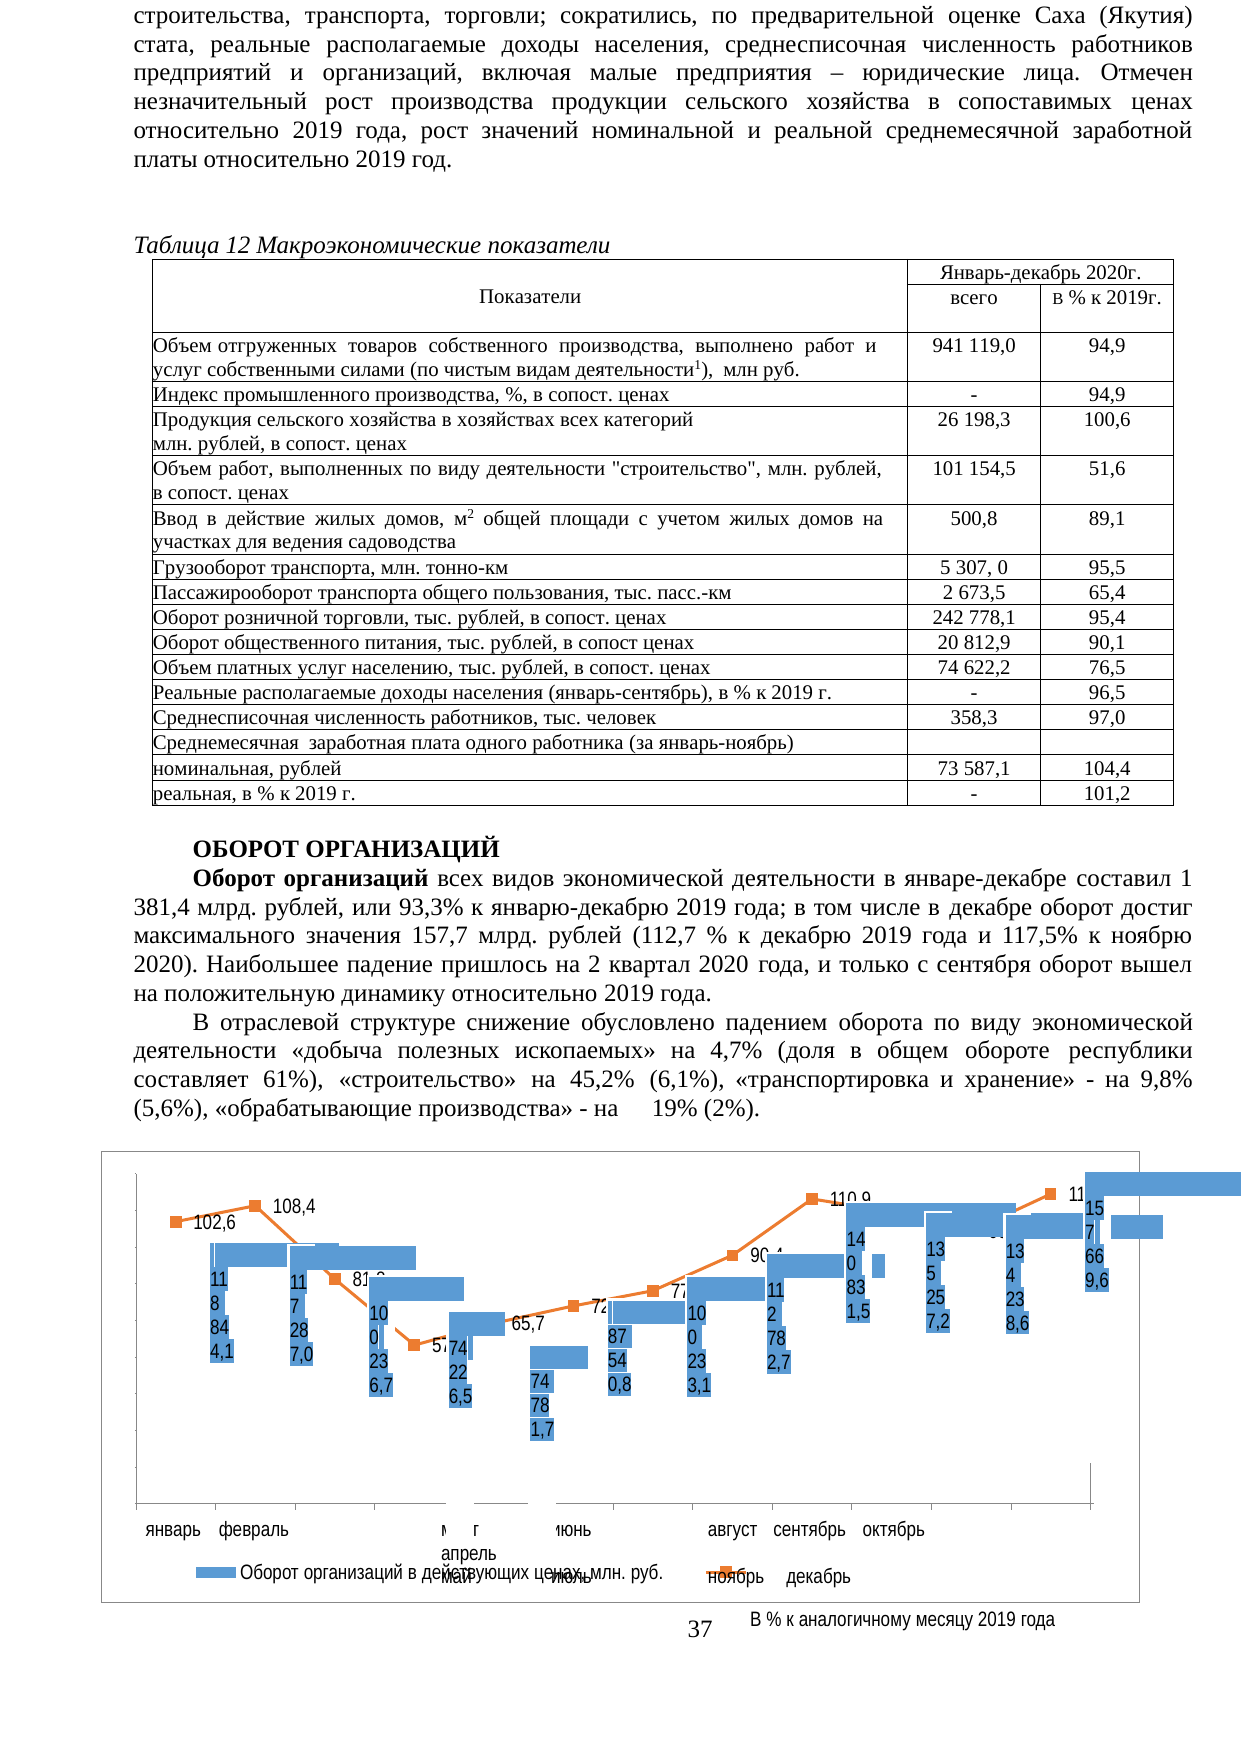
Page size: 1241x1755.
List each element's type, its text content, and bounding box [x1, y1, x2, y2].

table_cell 101,2 [1041, 781, 1173, 804]
table_cell номинальная, рублей [153, 755, 907, 779]
table_cell 73 587,1 [908, 755, 1040, 779]
text 140 831,5 [846, 1203, 872, 1323]
text В отраслевой структуре снижение обусловлено падением оборота по виду экономической деятельности «добыча полезных ископаемых» на 4,7% (доля в общем обороте республики составляет 61%), «строительство» на 45,2% (6,1%), «транспортировка и хранение» - на 9,8% (5,6%), «обрабатывающие производства» - на 19% (2%). [844, 1201, 872, 1463]
table_cell Ввод в действие жилых домов, м2 общей площади с учетом жилых домов на участках для ведения садоводства [153, 505, 907, 553]
table_cell 20 812,9 [908, 630, 1040, 654]
table_cell [908, 730, 1040, 754]
text 117 287,0 [289, 1246, 315, 1366]
table_cell 96,5 [1041, 680, 1173, 704]
text В отраслевой структуре снижение обусловлено падением оборота по виду экономической деятельности «добыча полезных ископаемых» на 4,7% (доля в общем обороте республики составляет 61%), «строительство» на 45,2% (6,1%), «транспортировка и хранение» - на 9,8% (5,6%), «обрабатывающие производства» - на 19% (2%). [924, 1211, 952, 1463]
text 100 236,7 [369, 1277, 395, 1397]
table_cell Среднесписочная численность работников, тыс. человек [153, 705, 907, 729]
table_cell 100,6 [1041, 407, 1173, 455]
text 74 781,7 [530, 1346, 556, 1441]
table_cell - [908, 680, 1040, 704]
table_cell 104,4 [1041, 755, 1173, 779]
table_cell Пассажирооборот транспорта общего пользования, тыс. пасс.-км [153, 580, 907, 604]
table_cell 65,4 [1041, 580, 1173, 604]
table_cell Реальные располагаемые доходы населения (январь-сентябрь), в % к 2019 г. [153, 680, 907, 704]
table_cell Оборот розничной торговли, тыс. рублей, в сопост. ценах [153, 605, 907, 629]
table_cell всего [908, 285, 1040, 332]
table_cell 94,9 [1041, 333, 1173, 381]
text Таблица 12 Макроэкономические показатели [133, 230, 1193, 259]
text 112 782,7 [767, 1254, 793, 1374]
table_cell реальная, в % к 2019 г. [153, 781, 907, 804]
text В отраслевой структуре снижение обусловлено падением оборота по виду экономической деятельности «добыча полезных ископаемых» на 4,7% (доля в общем обороте республики составляет 61%), «строительство» на 45,2% (6,1%), «транспортировка и хранение» - на 9,8% (5,6%), «обрабатывающие производства» - на 19% (2%). [208, 1241, 236, 1463]
table_cell 95,4 [1041, 605, 1173, 629]
table_cell 51,6 [1041, 456, 1173, 504]
table_cell 5 307, 0 [908, 555, 1040, 579]
table_cell 242 778,1 [908, 605, 1040, 629]
text В отраслевой структуре снижение обусловлено падением оборота по виду экономической деятельности «добыча полезных ископаемых» на 4,7% (доля в общем обороте республики составляет 61%), «строительство» на 45,2% (6,1%), «транспортировка и хранение» - на 9,8% (5,6%), «обрабатывающие производства» - на 19% (2%). [133, 1007, 1193, 1122]
table_header Январь-декабрь 2020г. [908, 260, 1173, 284]
table_cell 94,9 [1041, 382, 1173, 406]
table_cell Объем отгруженных товаров собственного производства, выполнено работ и услуг собственными силами (по чистым видам деятельности1), млн руб. [153, 333, 907, 381]
text Оборот организаций всех видов экономической деятельности в январе-декабре составил 1 381,4 млрд. рублей, или 93,3% к январю-декабрю 2019 года; в том числе в декабре оборот достиг максимального значения 157,7 млрд. рублей (112,7 % к декабрю 2019 года и 117,5% к ноябрю 2020). Наибольшее падение пришлось на 2 квартал 2020 года, и только с сентября оборот вышел на положительную динамику относительно 2019 года. [133, 863, 1193, 1007]
table_cell 358,3 [908, 705, 1040, 729]
table_cell 101 154,5 [908, 456, 1040, 504]
table_header Показатели [153, 260, 907, 332]
text 134 238,6 [1006, 1215, 1031, 1334]
table_cell 500,8 [908, 505, 1040, 553]
text 74 226,5 [448, 1312, 474, 1408]
table_cell Объем работ, выполненных по виду деятельности "строительство", млн. рублей, в сопост. ценах [153, 456, 907, 504]
text строительства, транспорта, торговли; сократились, по предварительной оценке Саха (Якутия) стата, реальные располагаемые доходы населения, среднесписочная численность работников предприятий и организаций, включая малые предприятия – юридические лица. Отмечен незначительный рост производства продукции сельского хозяйства в сопоставимых ценах относительно 2019 года, рост значений номинальной и реальной среднемесячной заработной платы относительно 2019 год. [133, 0, 1193, 172]
table_cell 90,1 [1041, 630, 1173, 654]
text В отраслевой структуре снижение обусловлено падением оборота по виду экономической деятельности «добыча полезных ископаемых» на 4,7% (доля в общем обороте республики составляет 61%), «строительство» на 45,2% (6,1%), «транспортировка и хранение» - на 9,8% (5,6%), «обрабатывающие производства» - на 19% (2%). [1003, 1213, 1031, 1463]
text 157 669,6 [1085, 1172, 1111, 1292]
table_cell 76,5 [1041, 655, 1173, 679]
table_cell 941 119,0 [908, 333, 1040, 381]
table_cell Продукция сельского хозяйства в хозяйствах всех категорий млн. рублей, в сопост. ценах [153, 407, 907, 455]
text В отраслевой структуре снижение обусловлено падением оборота по виду экономической деятельности «добыча полезных ископаемых» на 4,7% (доля в общем обороте республики составляет 61%), «строительство» на 45,2% (6,1%), «транспортировка и хранение» - на 9,8% (5,6%), «обрабатывающие производства» - на 19% (2%). [1083, 1170, 1111, 1463]
text 87 540,8 [608, 1301, 634, 1396]
table_cell 97,0 [1041, 705, 1173, 729]
table_cell 74 622,2 [908, 655, 1040, 679]
table_cell Оборот общественного питания, тыс. рублей, в сопост ценах [153, 630, 907, 654]
text ОБОРОТ ОРГАНИЗАЦИЙ [133, 834, 1193, 863]
table_cell 89,1 [1041, 505, 1173, 553]
text 118 844,1 [210, 1243, 236, 1363]
table_cell 2 673,5 [908, 580, 1040, 604]
table_cell в % к 2019г. [1041, 285, 1173, 332]
table_cell [1041, 730, 1173, 754]
text 100 233,1 [687, 1277, 713, 1397]
table_cell 95,5 [1041, 555, 1173, 579]
table_cell 26 198,3 [908, 407, 1040, 455]
table_cell Индекс промышленного производства, %, в сопост. ценах [153, 382, 907, 406]
table_cell Грузооборот транспорта, млн. тонно-км [153, 555, 907, 579]
table_cell Объем платных услуг населению, тыс. рублей, в сопост. ценах [153, 655, 907, 679]
table_cell - [908, 382, 1040, 406]
table_cell - [908, 781, 1040, 804]
table_cell Среднемесячная заработная плата одного работника (за январь-ноябрь) [153, 730, 907, 754]
text 135 257,2 [926, 1213, 952, 1333]
